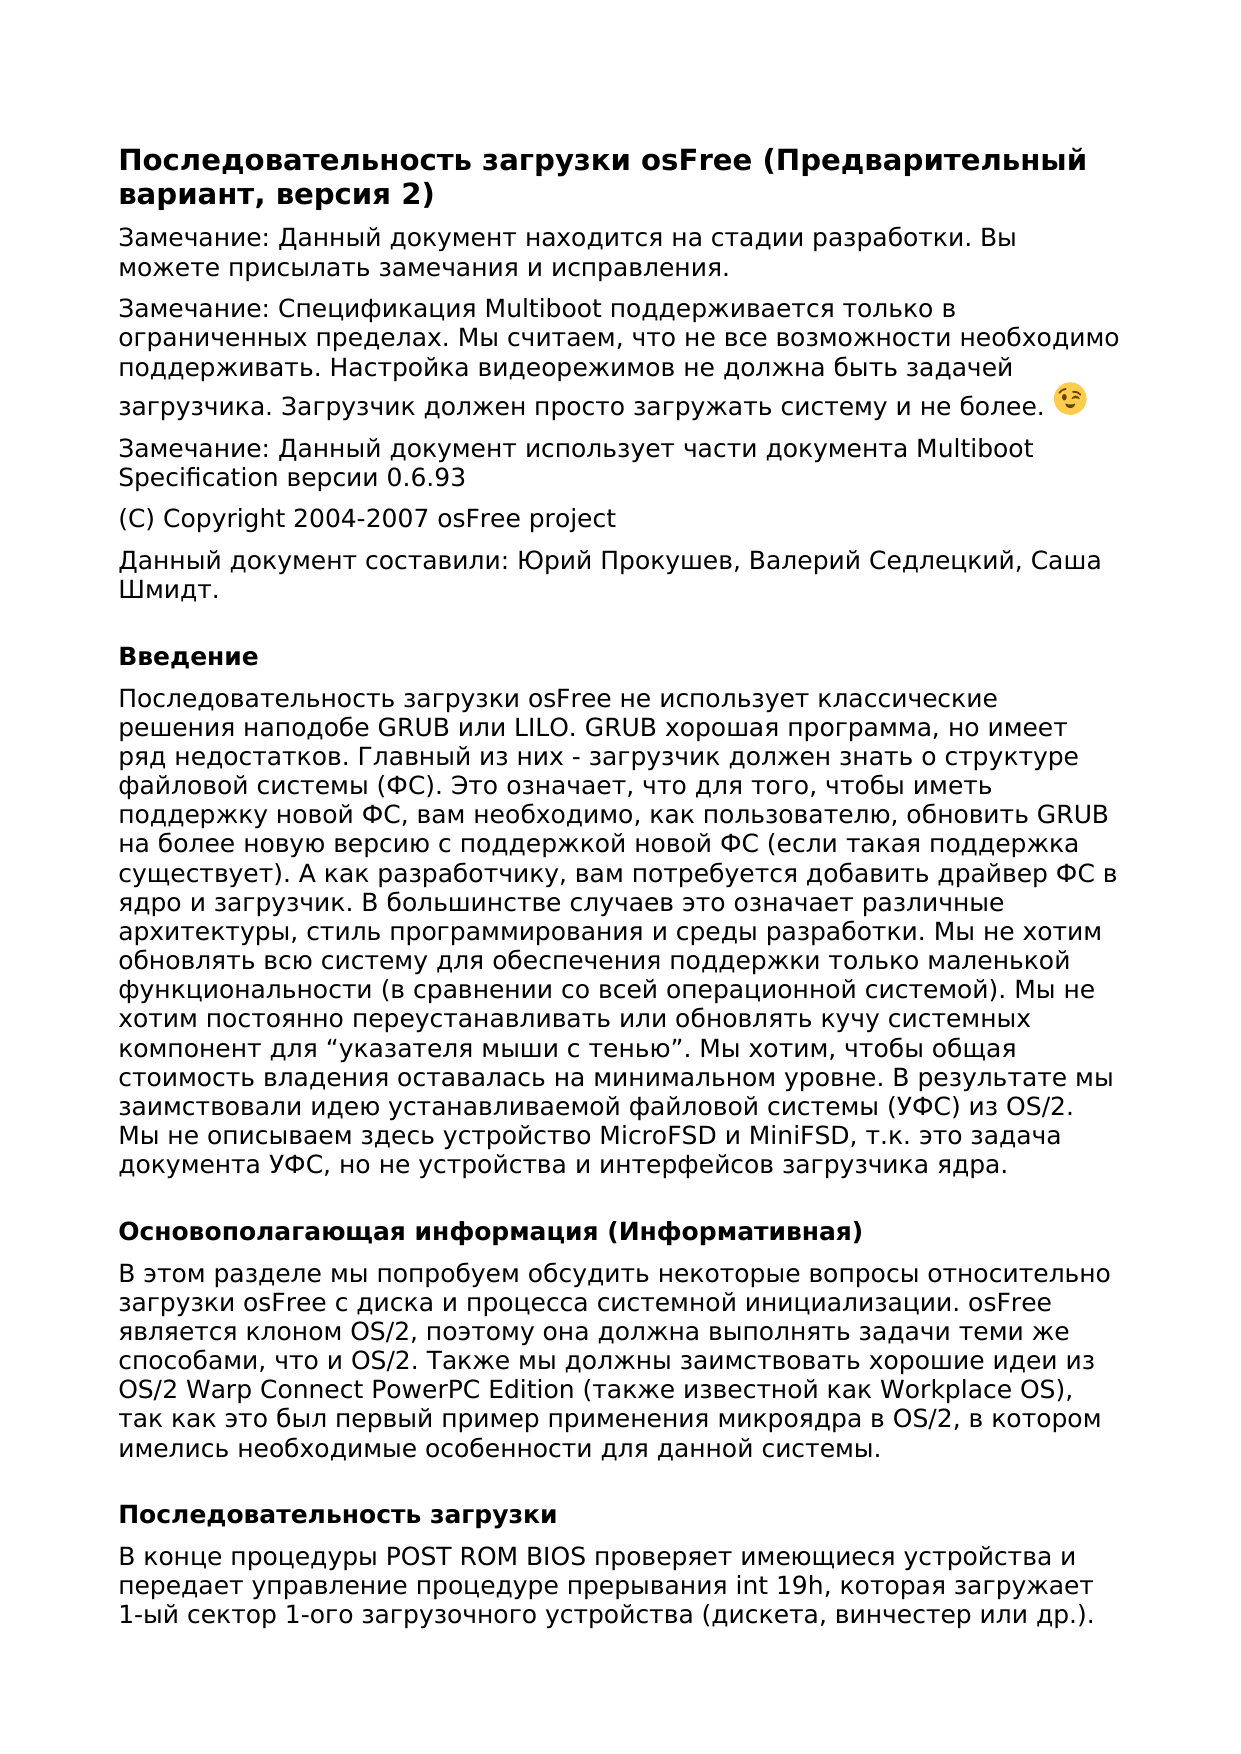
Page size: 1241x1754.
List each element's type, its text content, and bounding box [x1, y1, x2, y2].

text Замечание: Спецификация Multiboot поддерживается только в ограниченных пределах. Мы считаем, что не все возможности необходимо поддерживать. Настройка видеорежимов не должна быть задачей загрузчика. Загрузчик должен просто загружать систему и не более. [118, 294, 1122, 421]
text (C) Copyright 2004-2007 osFree project [118, 504, 1122, 534]
text Данный документ составили: Юрий Прокушев, Валерий Седлецкий, Саша Шмидт. [118, 546, 1122, 604]
subtitle Oсновополагающая информация (Информативная) [118, 1217, 1122, 1246]
subtitle Введение [118, 642, 1122, 671]
subtitle Последовательность загрузки [118, 1500, 1122, 1529]
text В конце процедуры POST ROM BIOS проверяет имеющиеся устройства и передает управление процедуре прерывания int 19h, которая загружает 1-ый сектор 1-ого загрузочного устройства (дискета, винчестер или др.). [118, 1542, 1122, 1629]
text Последовательность загрузки osFree не использует классические решения наподобе GRUB или LILO. GRUB хорошая программа, но имеет ряд недостатков. Главный из них - загрузчик должен знать о структуре файловой системы (ФС). Это означает, что для того, чтобы иметь поддержку новой ФС, вам необходимо, как пользователю, обновить GRUB на более новую версию с поддержкой новой ФС (если такая поддержка существует). А как разработчику, вам потребуется добавить драйвер ФС в ядро и загрузчик. В большинстве случаев это означает различные архитектуры, стиль программирования и среды разработки. Мы не хотим обновлять всю систему для обеспечения поддержки только маленькой функциональности (в сравнении со всей операционной системой). Мы не хотим постоянно переустанавливать или обновлять кучу системных компонент для “указателя мыши с тенью”. Мы хотим, чтобы общая стоимость владения оставалась на минимальном уровне. В результате мы заимствовали идею устанавливаемой файловой системы (УФС) из OS/2. Мы не описываем здесь устройство MicroFSD и MiniFSD, т.к. это задача документа УФС, но не устройства и интерфейсов загрузчика ядра. [118, 684, 1122, 1179]
text Замечание: Данный документ использует части документа Multiboot Specification версии 0.6.93 [118, 434, 1122, 492]
subtitle Последовательность загрузки osFree (Предварительный вариант, версия 2) [118, 143, 1122, 211]
text Замечание: Данный документ находится на стадии разработки. Вы можете присылать замечания и исправления. [118, 223, 1122, 282]
text В этом разделе мы попробуем обсудить некоторые вопросы относительно загрузки osFree с диска и процесса системной инициализации. osFree является клоном OS/2, поэтому она должна выполнять задачи теми же способами, что и OS/2. Также мы должны заимствовать хорошие идеи из OS/2 Warp Connect PowerPC Edition (также известной как Workplace OS), так как это был первый пример применения микроядра в OS/2, в котором имелись необходимые особенности для данной системы. [118, 1259, 1122, 1463]
